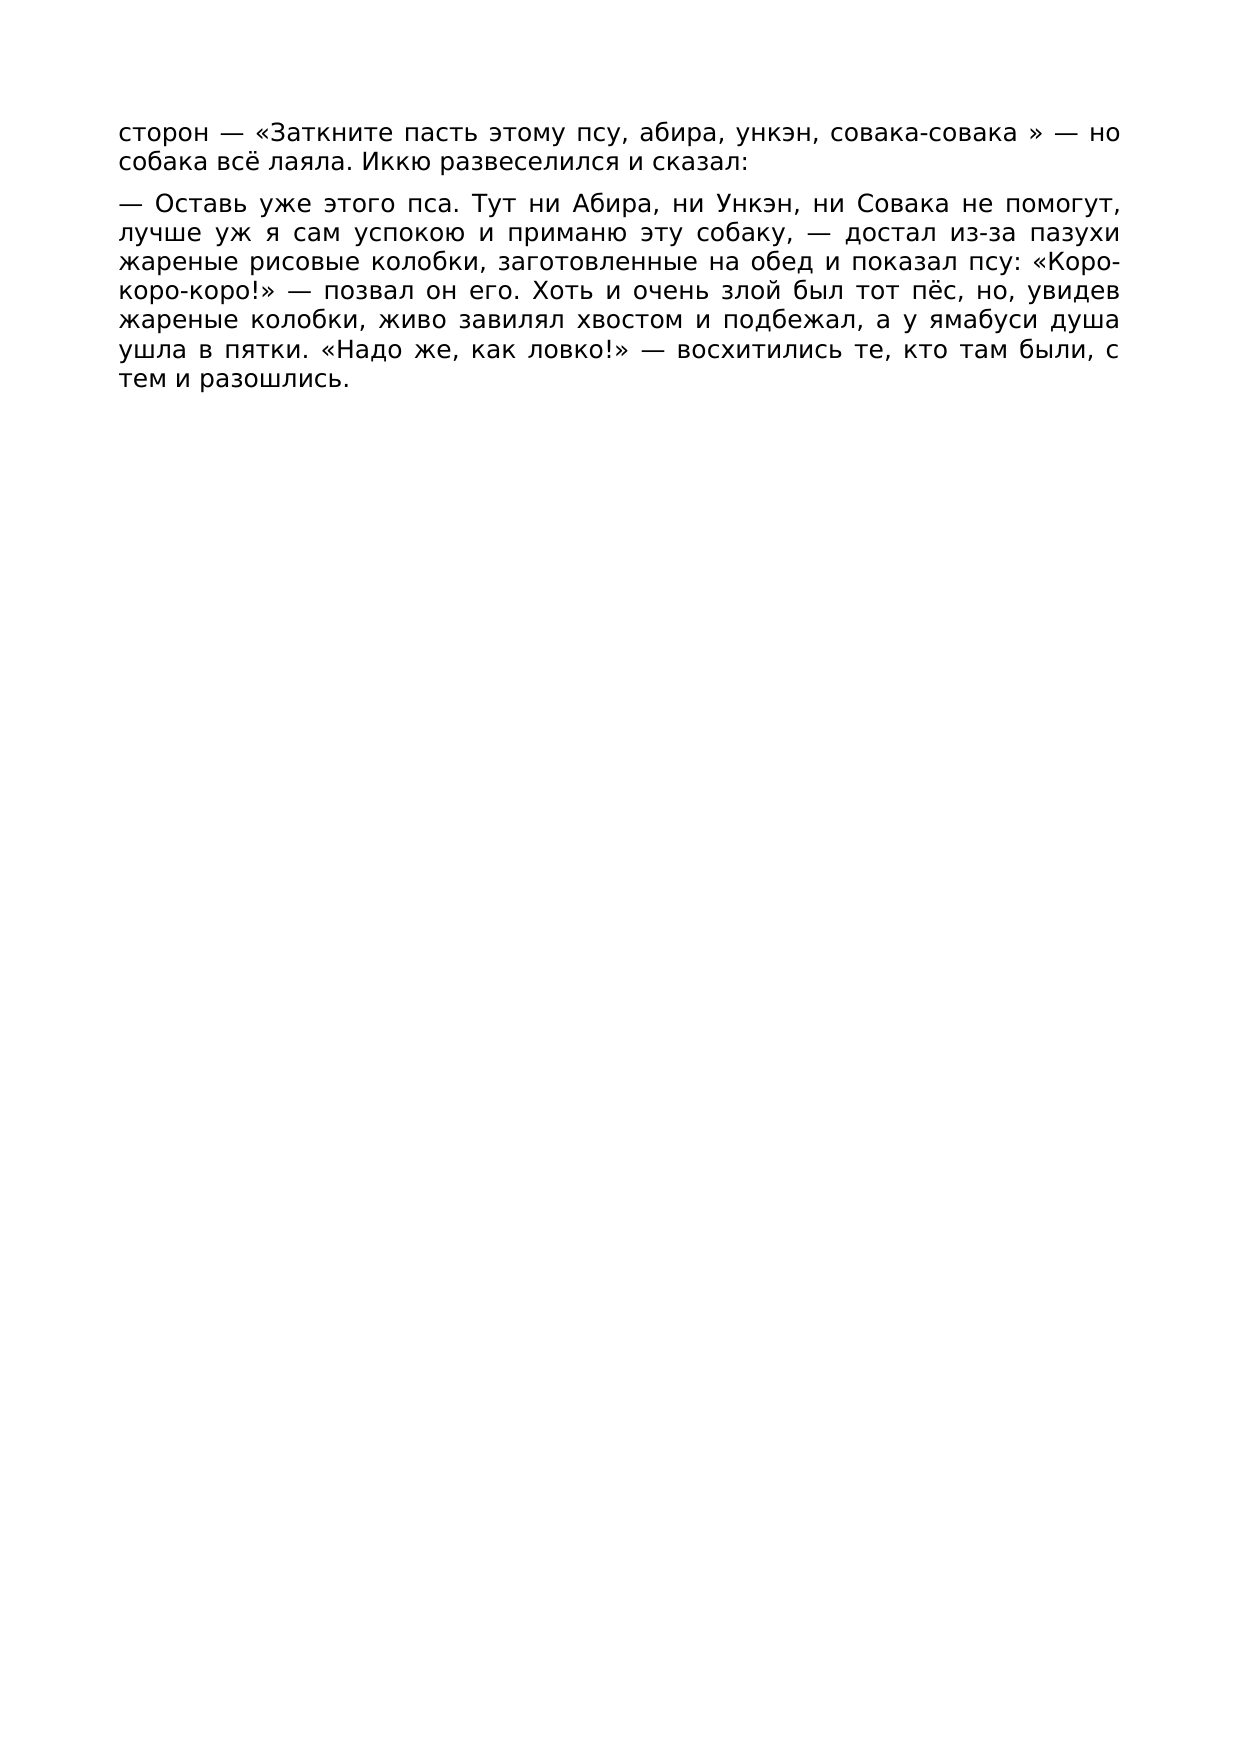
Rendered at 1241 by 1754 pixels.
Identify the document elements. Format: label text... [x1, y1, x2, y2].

text — Оставь уже этого пса. Тут ни Абира, ни Ункэн, ни Совака не помогут, лучше уж я сам успокою и приманю эту собаку, — достал из-за пазухи жареные рисовые колобки, заготовленные на обед и показал псу: «Коро-коро-коро!» — позвал он его. Хоть и очень злой был тот пёс, но, увидев жареные колобки, живо завилял хвостом и подбежал, а у ямабуси душа ушла в пятки. «Надо же, как ловко!» — восхитились те, кто там были, с тем и разошлись. [118, 189, 1122, 393]
text сторон — «Заткните пасть этому псу, абира, ункэн, совака-совака » — но собака всё лаяла. Иккю развеселился и сказал: [118, 118, 1122, 176]
